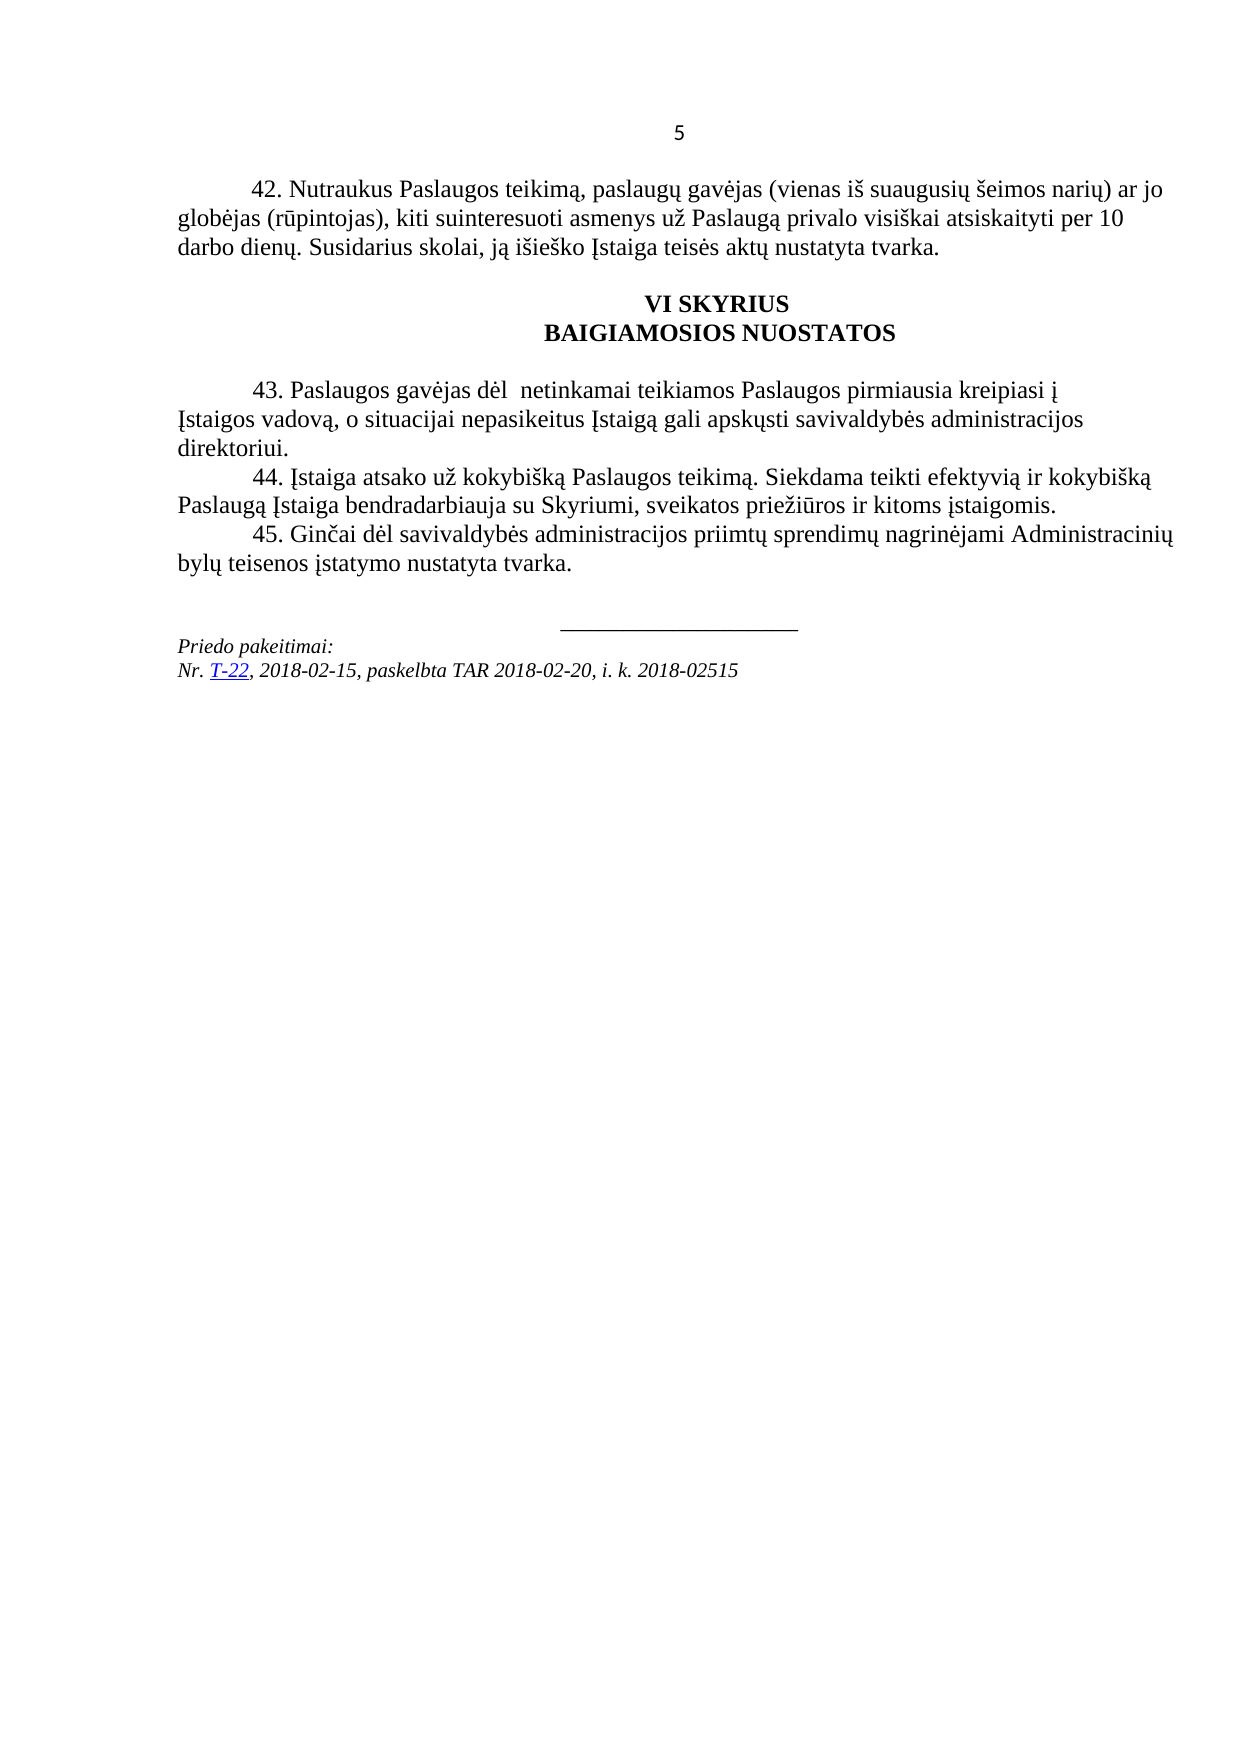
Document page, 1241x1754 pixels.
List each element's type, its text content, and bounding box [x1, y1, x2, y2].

text BAIGIAMOSIOS NUOSTATOS [177, 318, 1181, 347]
text ___________________ [177, 605, 1181, 634]
text 44. Įstaiga atsako už kokybišką Paslaugos teikimą. Siekdama teikti efektyvią ir kokybišką Paslaugą Įstaiga bendradarbiauja su Skyriumi, sveikatos priežiūros ir kitoms įstaigomis. [177, 462, 1181, 519]
text Priedo pakeitimai: [177, 634, 1181, 658]
text 45. Ginčai dėl savivaldybės administracijos priimtų sprendimų nagrinėjami Administracinių bylų teisenos įstatymo nustatyta tvarka. [177, 519, 1181, 577]
text 43. Paslaugos gavėjas dėl netinkamai teikiamos Paslaugos pirmiausia kreipiasi į Įstaigos vadovą, o situacijai nepasikeitus Įstaigą gali apskųsti savivaldybės administracijos direktoriui. [177, 375, 1181, 462]
text 42. Nutraukus Paslaugos teikimą, paslaugų gavėjas (vienas iš suaugusių šeimos narių) ar jo globėjas (rūpintojas), kiti suinteresuoti asmenys už Paslaugą privalo visiškai atsiskaityti per 10 darbo dienų. Susidarius skolai, ją išieško Įstaiga teisės aktų nustatyta tvarka. [177, 174, 1181, 260]
text VI SKYRIUS [177, 289, 1181, 318]
text Nr. T-22, 2018-02-15, paskelbta TAR 2018-02-20, i. k. 2018-02515 [177, 658, 1181, 682]
